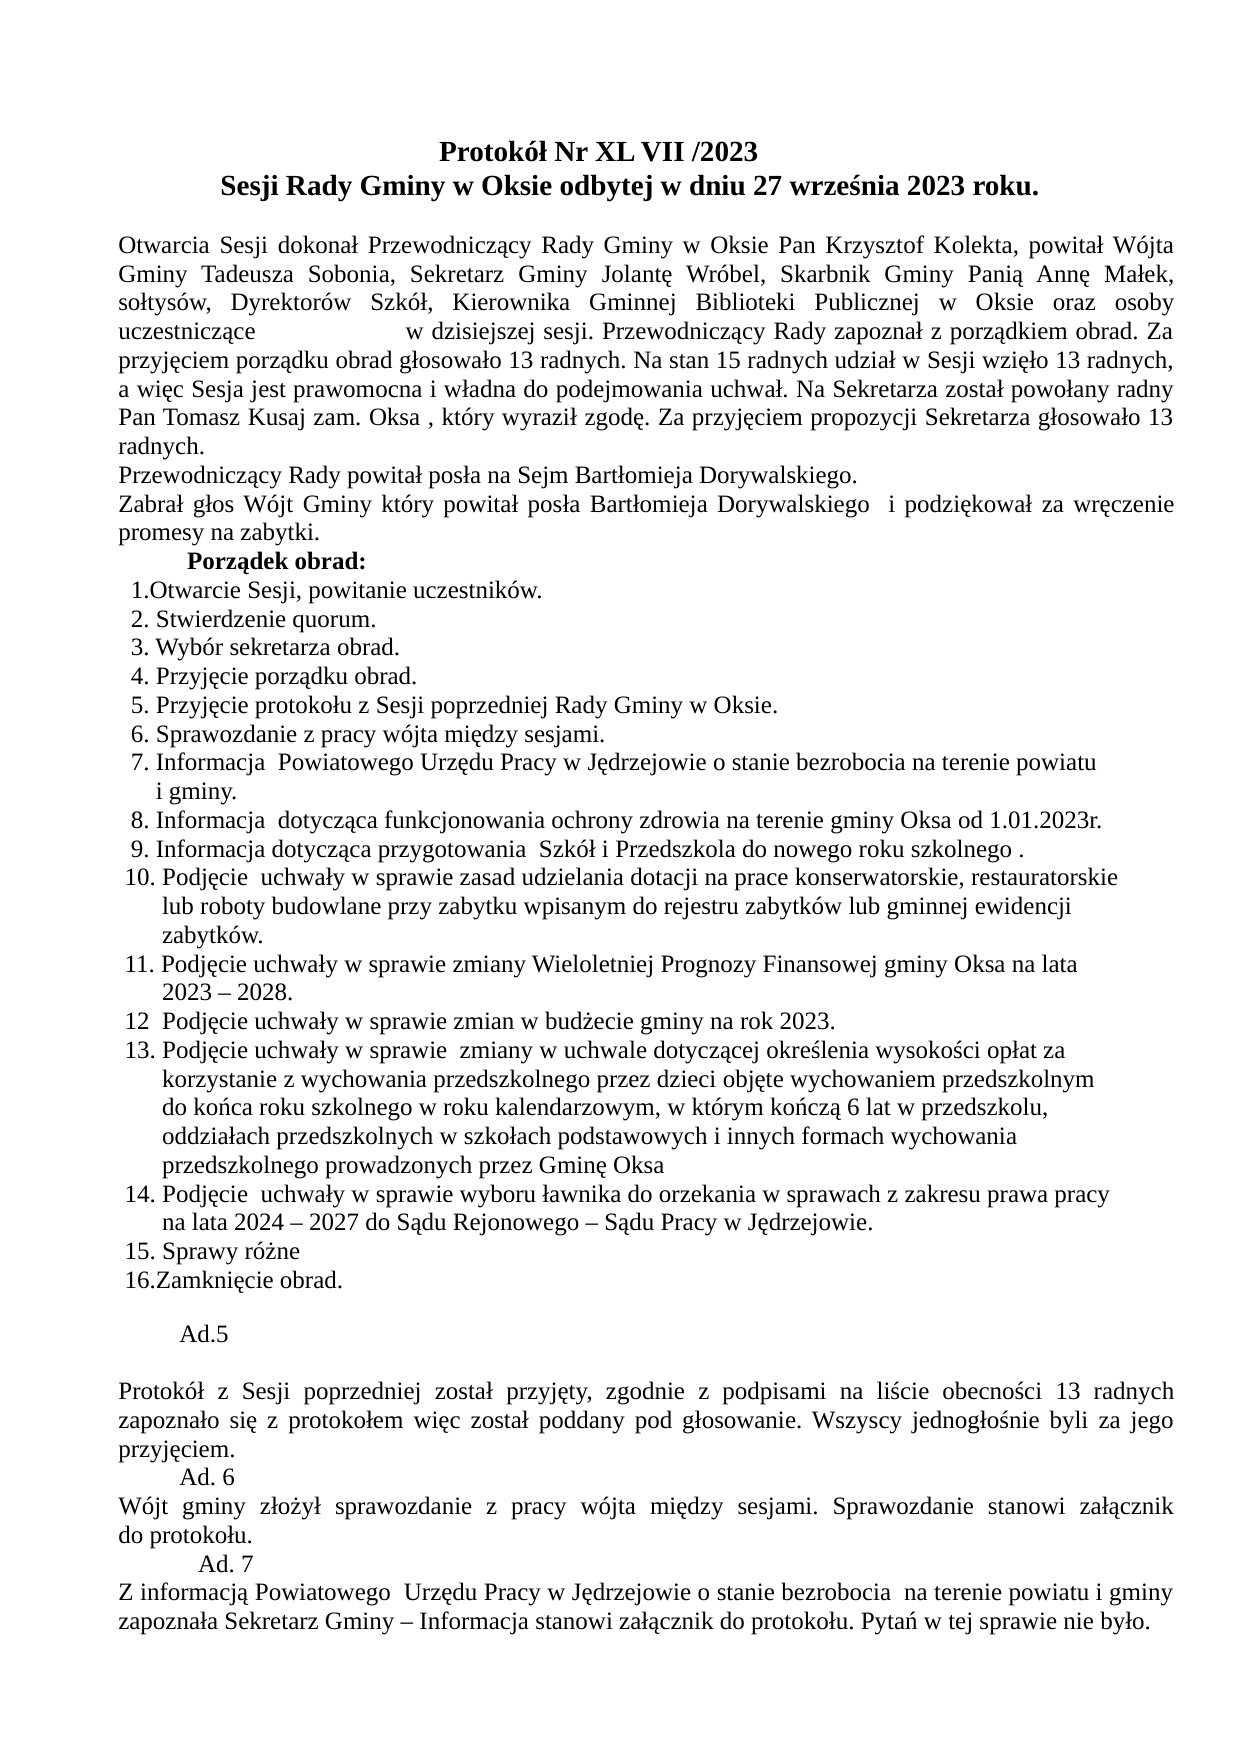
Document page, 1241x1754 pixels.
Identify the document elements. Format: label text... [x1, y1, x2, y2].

text Sesji Rady Gminy w Oksie odbytej w dniu 27 września 2023 roku. [118, 168, 1107, 201]
text zabytków. [118, 920, 1122, 949]
text 9. Informacja dotycząca przygotowania Szkół i Przedszkola do nowego roku szkolnego . [118, 834, 1122, 862]
text 10. Podjęcie uchwały w sprawie zasad udzielania dotacji na prace konserwatorskie, restauratorskie [118, 862, 1122, 891]
text Wójt gminy złożył sprawozdanie z pracy wójta między sesjami. Sprawozdanie stanowi załącznik do protokołu. [118, 1491, 1175, 1549]
text 1.Otwarcie Sesji, powitanie uczestników. [118, 575, 1122, 604]
text 16.Zamknięcie obrad. [118, 1265, 1122, 1294]
text na lata 2024 – 2027 do Sądu Rejonowego – Sądu Pracy w Jędrzejowie. [118, 1207, 1122, 1236]
text 14. Podjęcie uchwały w sprawie wyboru ławnika do orzekania w sprawach z zakresu prawa pracy [118, 1179, 1122, 1207]
text i gminy. [118, 776, 1122, 805]
text 6. Sprawozdanie z pracy wójta między sesjami. [118, 719, 1122, 747]
text Przewodniczący Rady powitał posła na Sejm Bartłomieja Dorywalskiego. [118, 460, 1175, 489]
text Z informacją Powiatowego Urzędu Pracy w Jędrzejowie o stanie bezrobocia na terenie powiatu i gminy zapoznała Sekretarz Gminy – Informacja stanowi załącznik do protokołu. Pytań w tej sprawie nie było. [118, 1577, 1175, 1635]
text Protokół Nr XL VII /2023 [118, 134, 1107, 168]
text Porządek obrad: [118, 546, 1175, 575]
text 11. Podjęcie uchwały w sprawie zmiany Wieloletniej Prognozy Finansowej gminy Oksa na lata [118, 949, 1122, 977]
text 8. Informacja dotycząca funkcjonowania ochrony zdrowia na terenie gminy Oksa od 1.01.2023r. [118, 805, 1122, 834]
text 2023 – 2028. [118, 977, 1122, 1006]
text do końca roku szkolnego w roku kalendarzowym, w którym kończą 6 lat w przedszkolu, [118, 1092, 1122, 1121]
text korzystanie z wychowania przedszkolnego przez dzieci objęte wychowaniem przedszkolnym [118, 1064, 1122, 1092]
text Ad. 6 [118, 1462, 1175, 1491]
text 5. Przyjęcie protokołu z Sesji poprzedniej Rady Gminy w Oksie. [118, 690, 1122, 719]
text Ad. 7 [118, 1549, 1175, 1577]
text lub roboty budowlane przy zabytku wpisanym do rejestru zabytków lub gminnej ewidencji [118, 891, 1122, 920]
text 13. Podjęcie uchwały w sprawie zmiany w uchwale dotyczącej określenia wysokości opłat za [118, 1035, 1122, 1064]
text 2. Stwierdzenie quorum. [118, 604, 1122, 632]
text oddziałach przedszkolnych w szkołach podstawowych i innych formach wychowania [118, 1121, 1122, 1150]
text Protokół z Sesji poprzedniej został przyjęty, zgodnie z podpisami na liście obecności 13 radnych zapoznało się z protokołem więc został poddany pod głosowanie. Wszyscy jednogłośnie byli za jego przyjęciem. [118, 1376, 1175, 1462]
text przedszkolnego prowadzonych przez Gminę Oksa [118, 1150, 1122, 1179]
text 12 Podjęcie uchwały w sprawie zmian w budżecie gminy na rok 2023. [118, 1006, 1122, 1035]
text 4. Przyjęcie porządku obrad. [118, 661, 1122, 690]
text 3. Wybór sekretarza obrad. [118, 632, 1122, 661]
text Zabrał głos Wójt Gminy który powitał posła Bartłomieja Dorywalskiego i podziękował za wręczenie promesy na zabytki. [118, 489, 1175, 546]
text Otwarcia Sesji dokonał Przewodniczący Rady Gminy w Oksie Pan Krzysztof Kolekta, powitał Wójta Gminy Tadeusza Sobonia, Sekretarz Gminy Jolantę Wróbel, Skarbnik Gminy Panią Annę Małek, sołtysów, Dyrektorów Szkół, Kierownika Gminnej Biblioteki Publicznej w Oksie oraz osoby uczestniczące w dzisiejszej sesji. Przewodniczący Rady zapoznał z porządkiem obrad. Za przyjęciem porządku obrad głosowało 13 radnych. Na stan 15 radnych udział w Sesji wzięło 13 radnych, a więc Sesja jest prawomocna i władna do podejmowania uchwał. Na Sekretarza został powołany radny Pan Tomasz Kusaj zam. Oksa , który wyraził zgodę. Za przyjęciem propozycji Sekretarza głosowało 13 radnych. [118, 230, 1175, 460]
text 7. Informacja Powiatowego Urzędu Pracy w Jędrzejowie o stanie bezrobocia na terenie powiatu [118, 747, 1122, 776]
text Ad.5 [118, 1319, 1175, 1347]
text 15. Sprawy różne [118, 1236, 1122, 1265]
